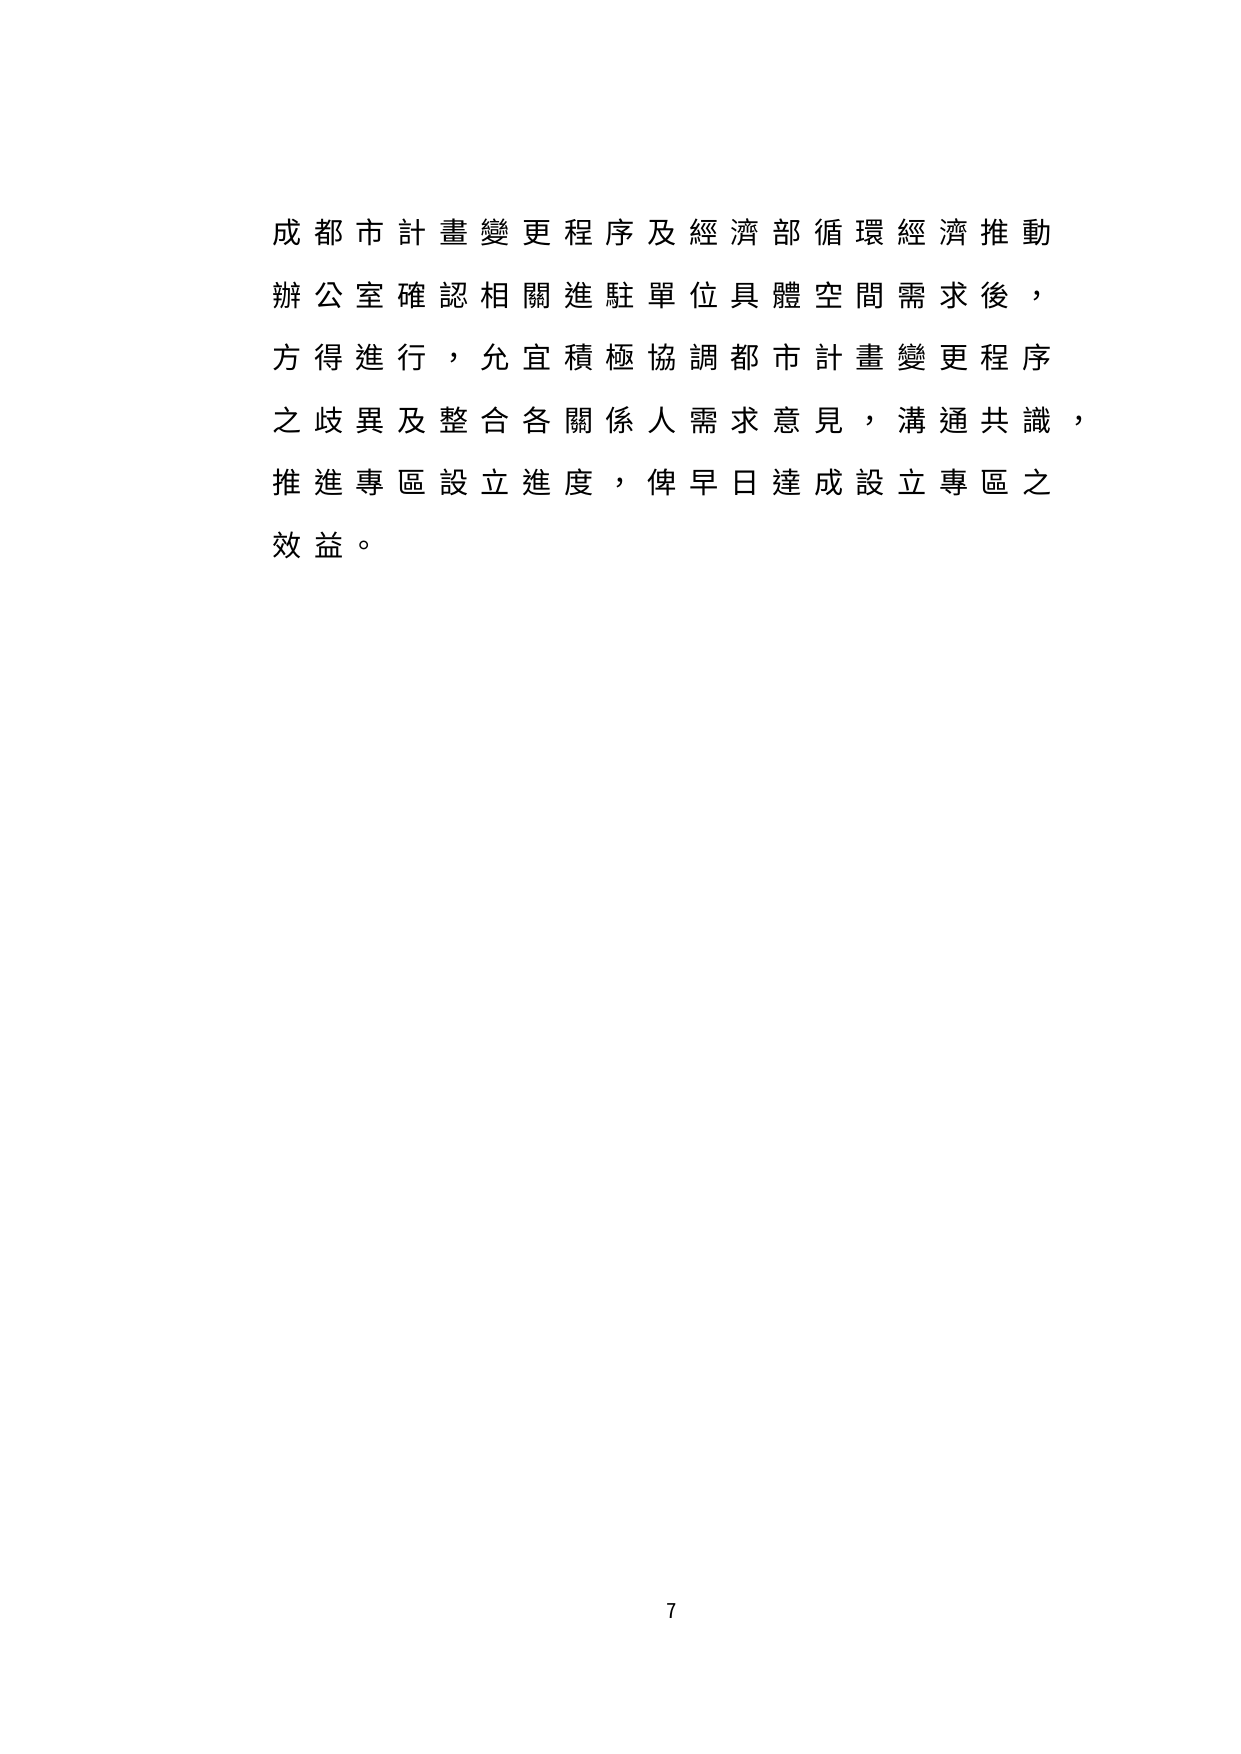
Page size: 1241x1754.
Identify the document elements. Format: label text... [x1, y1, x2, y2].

text 綜上，台灣中油公司成立「循環技術暨材料創新研發專區」以集結產、官、學、研量能，研發產業所需之關鍵技術及高階材料，對提升我國產業自主能力有其重要性。鑑於研發專區相關硬體建設，均須俟園區土地完成都市計畫變更程序及經濟部循環經濟推動辦公室確認相關進駐單位具體空間需求後，方得進行，允宜積極協調都市計畫變更程序之歧異及整合各關係人需求意見，溝通共識，推進專區設立進度，俾早日達成設立專區之效益。 [242, 189, 1058, 564]
